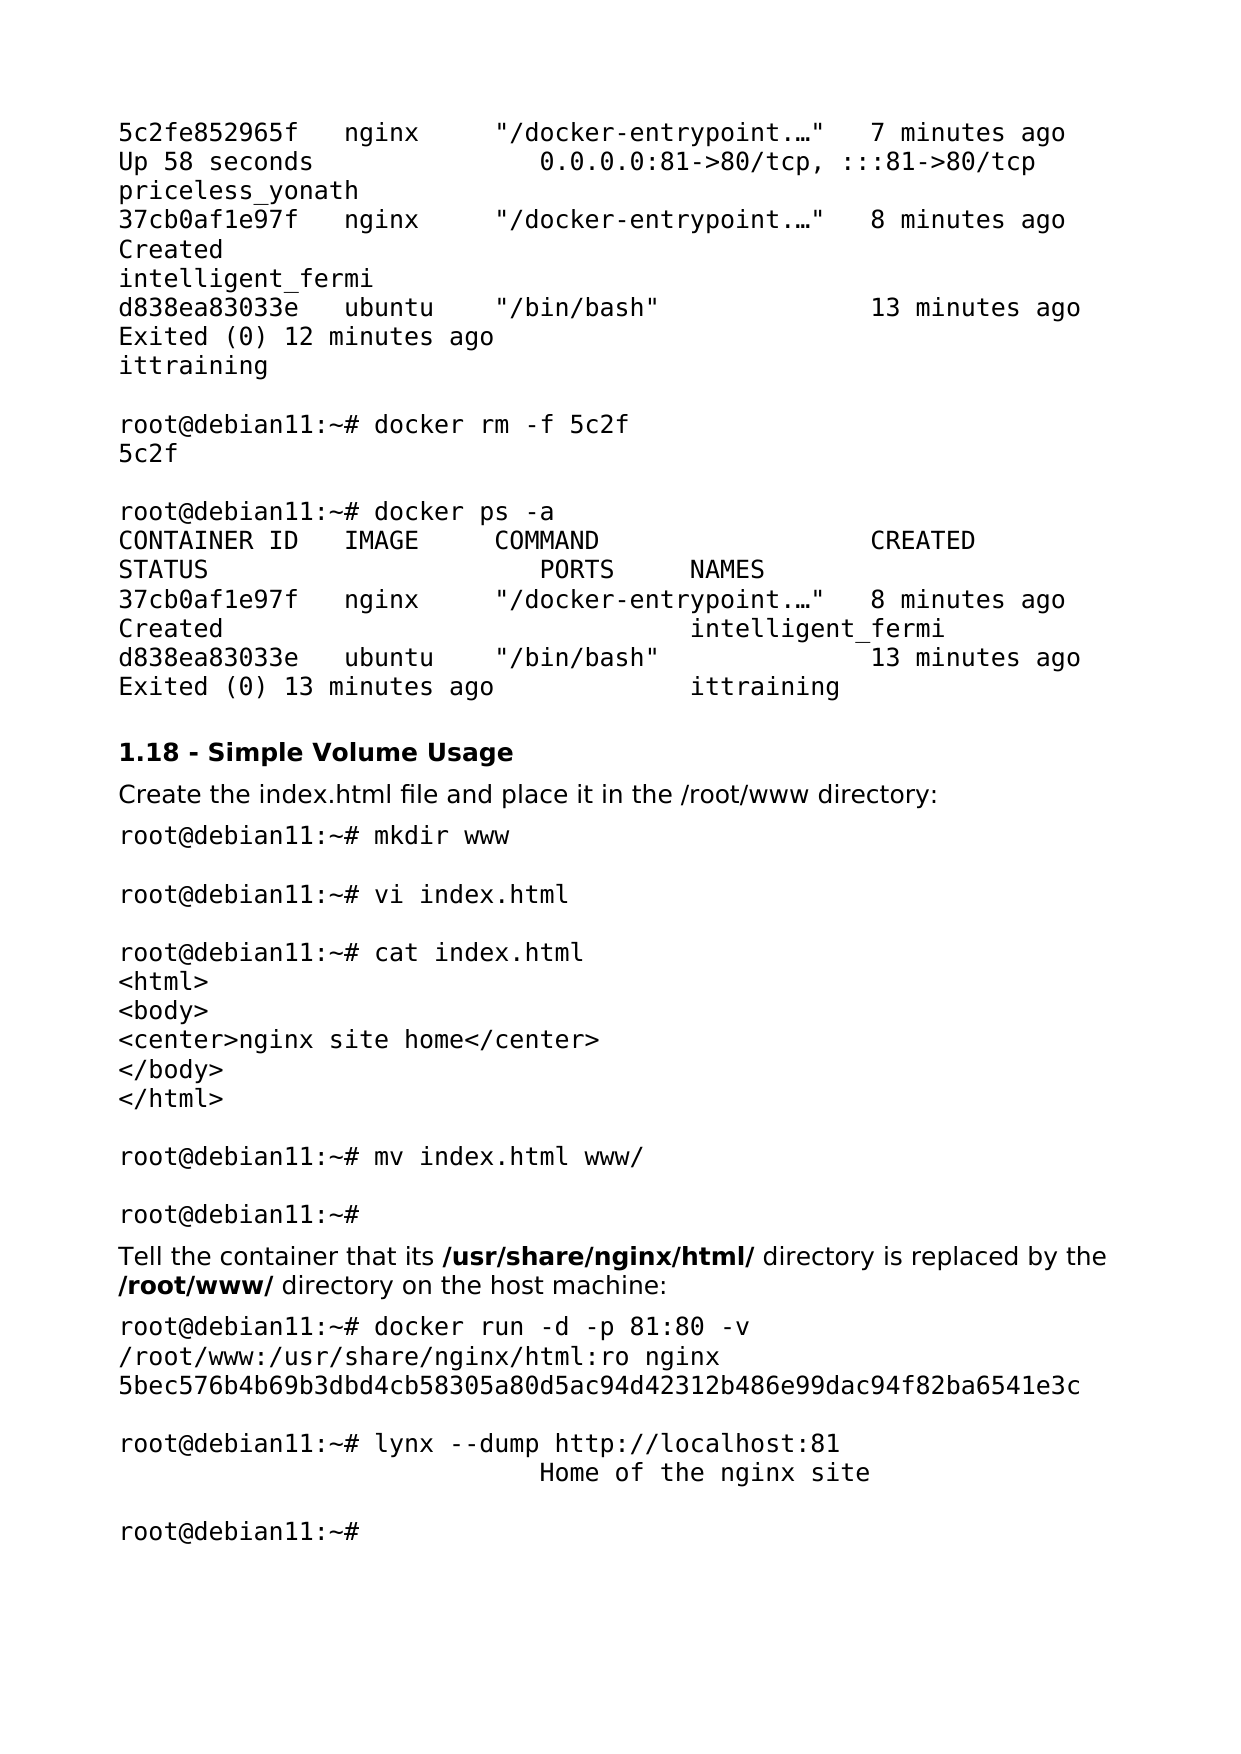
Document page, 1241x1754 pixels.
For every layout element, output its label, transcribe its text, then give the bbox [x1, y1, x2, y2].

subtitle 1.18 - Simple Volume Usage [118, 738, 1122, 767]
text root@debian11:~# docker run -d -p 81:80 -v /root/www:/usr/share/nginx/html:ro nginx 5bec576b4b69b3dbd4cb58305a80d5ac94d42312b486e99dac94f82ba6541e3c root@debian11:~# lynx --dump http://localhost:81 Home of the nginx site root@debian11:~# [118, 1312, 1122, 1546]
text root@debian11:~# mkdir www root@debian11:~# vi index.html root@debian11:~# cat index.html <html> <body> <center>nginx site home</center> </body> </html> root@debian11:~# mv index.html www/ root@debian11:~# [118, 822, 1122, 1230]
text 5c2fe852965f nginx "/docker-entrypoint.…" 7 minutes ago Up 58 seconds 0.0.0.0:81->80/tcp, :::81->80/tcp priceless_yonath 37cb0af1e97f nginx "/docker-entrypoint.…" 8 minutes ago Created intelligent_fermi d838ea83033e ubuntu "/bin/bash" 13 minutes ago Exited (0) 12 minutes ago ittraining root@debian11:~# docker rm -f 5c2f 5c2f root@debian11:~# docker ps -a CONTAINER ID IMAGE COMMAND CREATED STATUS PORTS NAMES 37cb0af1e97f nginx "/docker-entrypoint.…" 8 minutes ago Created intelligent_fermi d838ea83033e ubuntu "/bin/bash" 13 minutes ago Exited (0) 13 minutes ago ittraining [118, 118, 1122, 701]
text Create the index.html file and place it in the /root/www directory: [118, 780, 1122, 809]
text Tell the container that its /usr/share/nginx/html/ directory is replaced by the /root/www/ directory on the host machine: [118, 1242, 1122, 1300]
